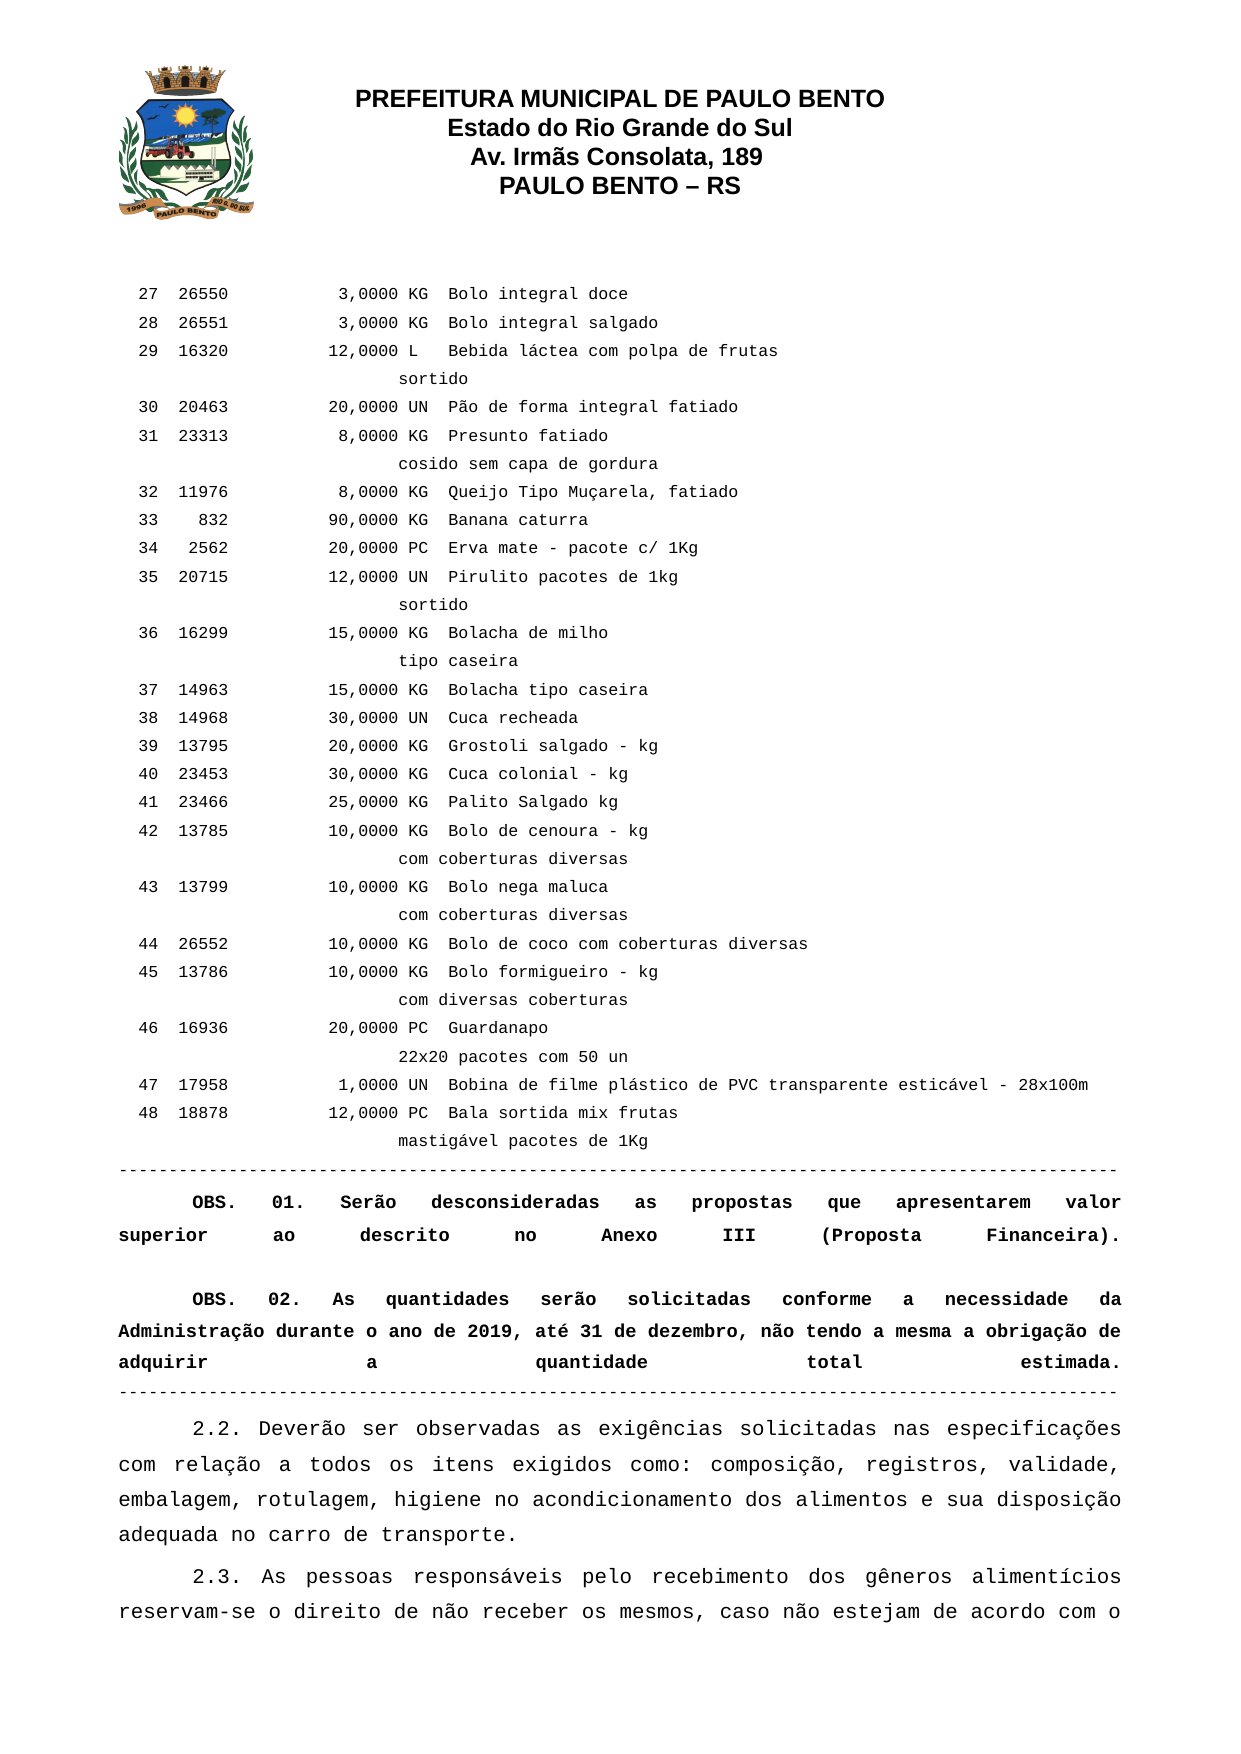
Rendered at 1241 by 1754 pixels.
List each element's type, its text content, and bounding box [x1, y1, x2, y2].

text 27 26550 3,0000 KG Bolo integral doce 28 26551 3,0000 KG Bolo integral salgado 29 16320 12,0000 L Bebida láctea com polpa de frutas sortido 30 20463 20,0000 UN Pão de forma integral fatiado 31 23313 8,0000 KG Presunto fatiado cosido sem capa de gordura 32 11976 8,0000 KG Queijo Tipo Muçarela, fatiado 33 832 90,0000 KG Banana caturra 34 2562 20,0000 PC Erva mate - pacote c/ 1Kg 35 20715 12,0000 UN Pirulito pacotes de 1kg sortido 36 16299 15,0000 KG Bolacha de milho tipo caseira 37 14963 15,0000 KG Bolacha tipo caseira 38 14968 30,0000 UN Cuca recheada 39 13795 20,0000 KG Grostoli salgado - kg 40 23453 30,0000 KG Cuca colonial - kg 41 23466 25,0000 KG Palito Salgado kg 42 13785 10,0000 KG Bolo de cenoura - kg com coberturas diversas 43 13799 10,0000 KG Bolo nega maluca com coberturas diversas 44 26552 10,0000 KG Bolo de coco com coberturas diversas 45 13786 10,0000 KG Bolo formigueiro - kg com diversas coberturas 46 16936 20,0000 PC Guardanapo 22x20 pacotes com 50 un 47 17958 1,0000 UN Bobina de filme plástico de PVC transparente esticável - 28x100m 48 18878 12,0000 PC Bala sortida mix frutas mastigável pacotes de 1Kg ---------------------------------------------------------------------------------------------------- [118, 286, 1122, 1180]
text 2.2. Deverão ser observadas as exigências solicitadas nas especificações com relação a todos os itens exigidos como: composição, registros, validade, embalagem, rotulagem, higiene no acondicionamento dos alimentos e sua disposição adequada no carro de transporte. [118, 1418, 1122, 1548]
text OBS. 01. Serão desconsideradas as propostas que apresentarem valor superior ao descrito no Anexo III (Proposta Financeira). OBS. 02. As quantidades serão solicitadas conforme a necessidade da Administração durante o ano de 2019, até 31 de dezembro, não tendo a mesma a obrigação de adquirir a quantidade total estimada. ---------------------------------------------------------------------------------------------------- [118, 1189, 1122, 1403]
text 2.3. As pessoas responsáveis pelo recebimento dos gêneros alimentícios reservam-se o direito de não receber os mesmos, caso não estejam de acordo com o [118, 1566, 1122, 1625]
picture [118, 65, 254, 220]
